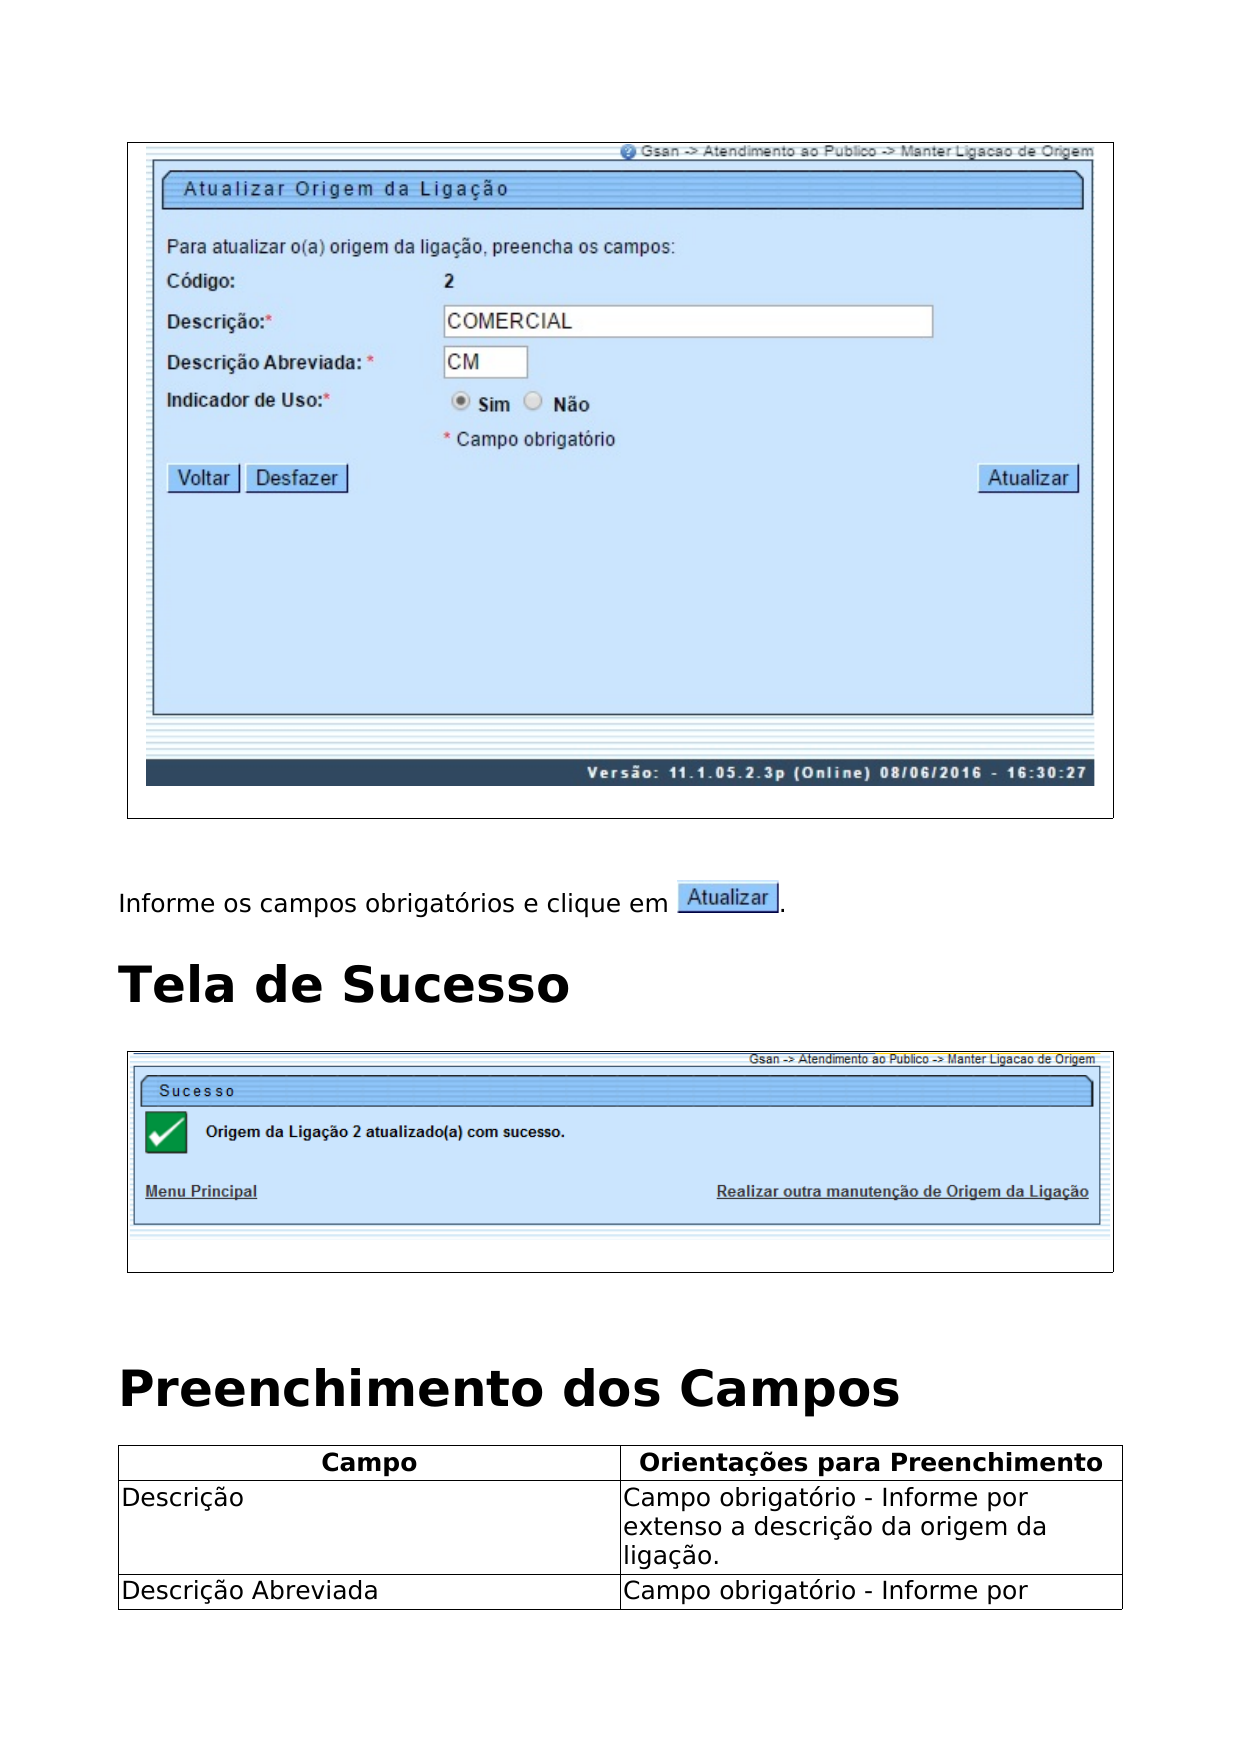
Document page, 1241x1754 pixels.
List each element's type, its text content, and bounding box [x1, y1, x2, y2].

table_header [128, 1052, 1113, 1272]
picture [677, 880, 779, 913]
table_cell Campo obrigatório - Informe por extenso a descrição da origem da ligação. [621, 1481, 1122, 1573]
table_cell Descrição [119, 1481, 620, 1573]
table_header Orientações para Preenchimento [621, 1446, 1122, 1480]
text Informe os campos obrigatórios e clique em . [118, 880, 1122, 919]
table_cell Campo obrigatório - Informe por [621, 1575, 1122, 1609]
picture [146, 144, 1095, 786]
picture [129, 1053, 1111, 1240]
subtitle Tela de Sucesso [118, 956, 1122, 1014]
subtitle Preenchimento dos Campos [118, 1359, 1122, 1418]
table_cell Descrição Abreviada [119, 1575, 620, 1609]
table_header Campo [119, 1446, 620, 1480]
table_header [128, 143, 1113, 817]
